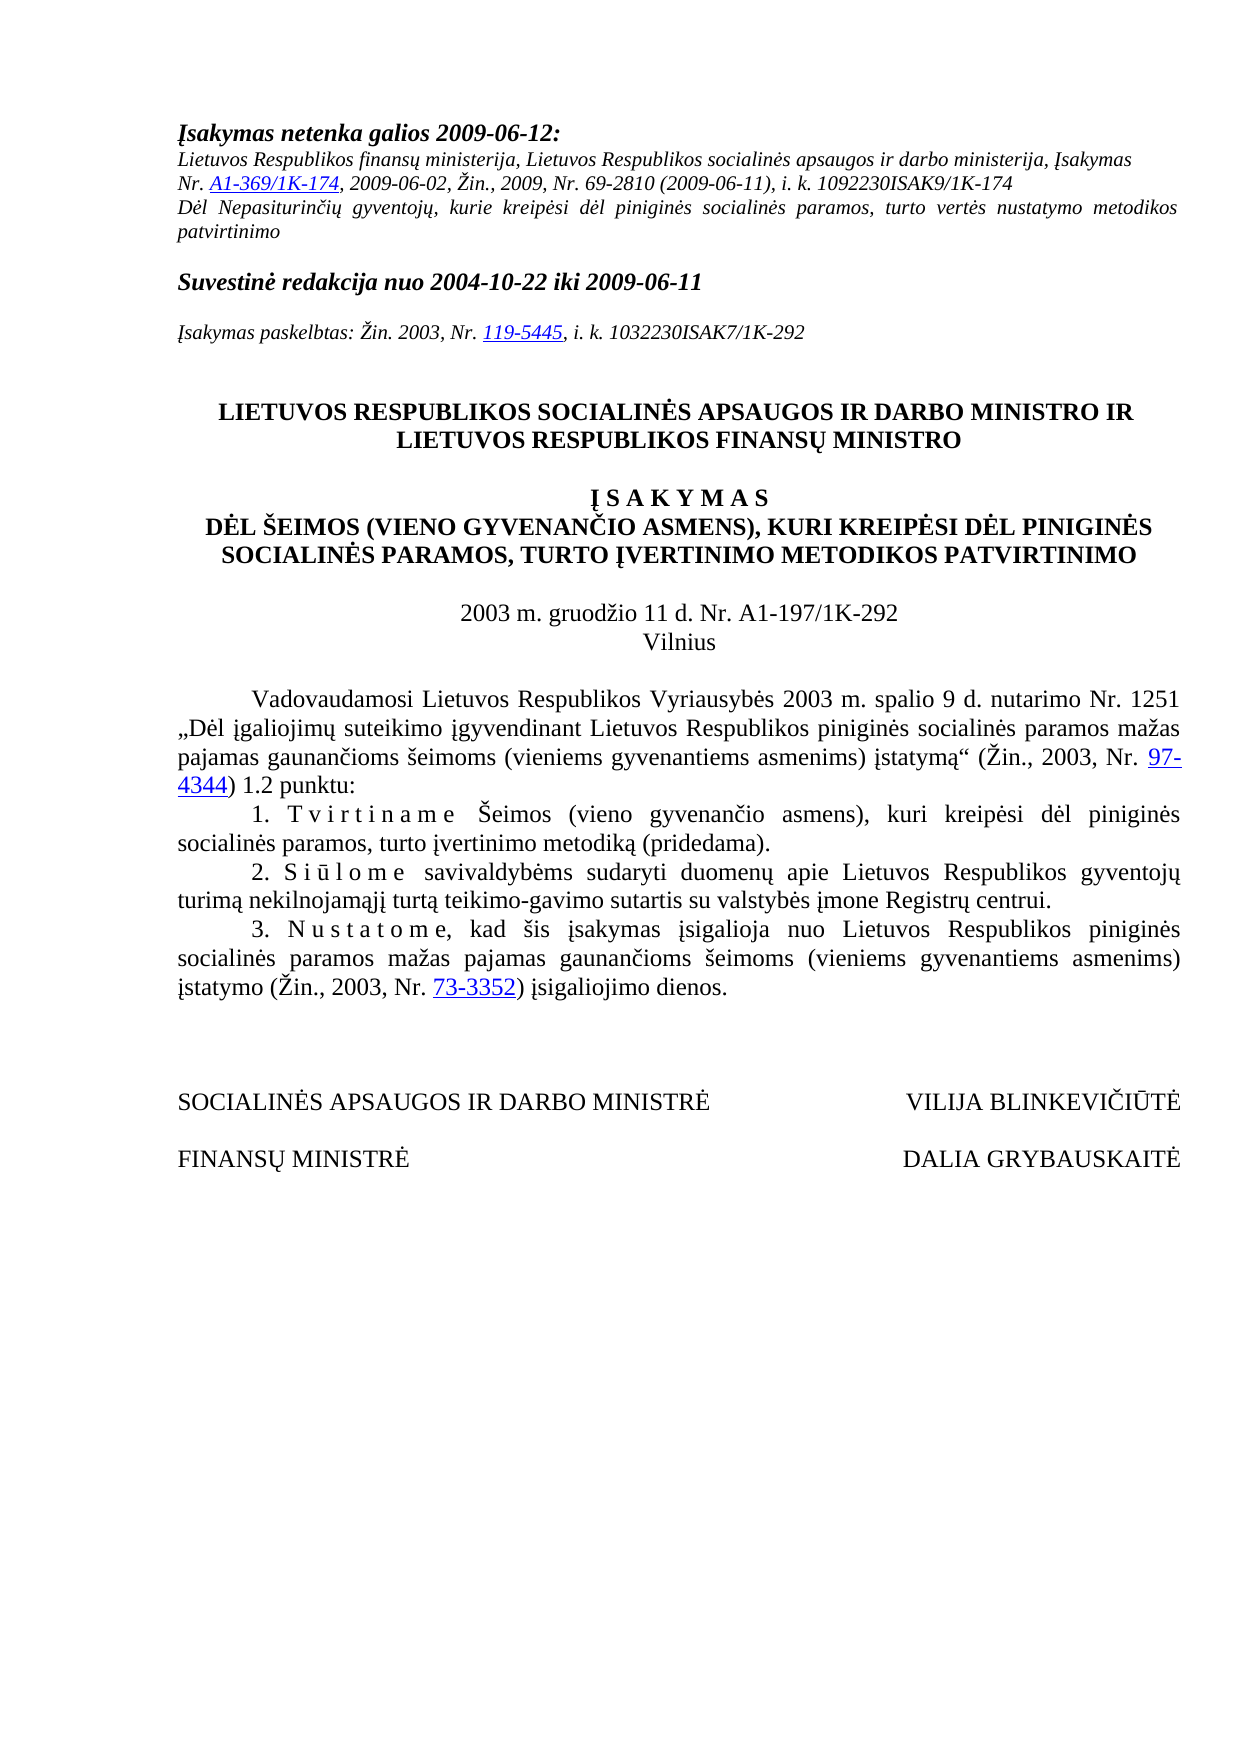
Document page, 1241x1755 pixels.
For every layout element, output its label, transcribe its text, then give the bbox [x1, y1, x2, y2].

text 3. Nustatome, kad šis įsakymas įsigalioja nuo Lietuvos Respublikos piniginės socialinės paramos mažas pajamas gaunančioms šeimoms (vieniems gyvenantiems asmenims) įstatymo (Žin., 2003, Nr. 73-3352) įsigaliojimo dienos. [177, 914, 1181, 1001]
text FINANSŲ MINISTRĖ DALIA GRYBAUSKAITĖ [177, 1144, 1181, 1173]
text Suvestinė redakcija nuo 2004-10-22 iki 2009-06-11 [177, 267, 1181, 296]
text Vilnius [177, 627, 1181, 656]
text 2003 m. gruodžio 11 d. Nr. A1-197/1K-292 [177, 598, 1181, 627]
text 1. Tvirtiname Šeimos (vieno gyvenančio asmens), kuri kreipėsi dėl piniginės socialinės paramos, turto įvertinimo metodiką (pridedama). [177, 799, 1181, 857]
text Vadovaudamosi Lietuvos Respublikos Vyriausybės 2003 m. spalio 9 d. nutarimo Nr. 1251 „Dėl įgaliojimų suteikimo įgyvendinant Lietuvos Respublikos piniginės socialinės paramos mažas pajamas gaunančioms šeimoms (vieniems gyvenantiems asmenims) įstatymą“ (Žin., 2003, Nr. 97-4344) 1.2 punktu: [177, 684, 1181, 799]
text LIETUVOS RESPUBLIKOS SOCIALINĖS APSAUGOS IR DARBO MINISTRO IR [177, 397, 1181, 426]
text Lietuvos Respublikos finansų ministerija, Lietuvos Respublikos socialinės apsaugos ir darbo ministerija, Įsakymas [177, 147, 1181, 171]
text Į S A K Y M A S [177, 483, 1181, 512]
text Dėl Nepasiturinčių gyventojų, kurie kreipėsi dėl piniginės socialinės paramos, turto vertės nustatymo metodikos patvirtinimo [177, 195, 1181, 243]
text SOCIALINĖS APSAUGOS IR DARBO MINISTRĖ VILIJA BLINKEVIČIŪTĖ [177, 1087, 1181, 1116]
text DĖL ŠEIMOS (VIENO GYVENANČIO ASMENS), KURI KREIPĖSI DĖL PINIGINĖS SOCIALINĖS PARAMOS, TURTO ĮVERTINIMO METODIKOS PATVIRTINIMO [177, 512, 1181, 569]
text LIETUVOS RESPUBLIKOS FINANSŲ MINISTRO [177, 426, 1181, 454]
text Įsakymas netenka galios 2009-06-12: [177, 118, 1181, 147]
text Įsakymas paskelbtas: Žin. 2003, Nr. 119-5445, i. k. 1032230ISAK7/1K-292 [177, 320, 1181, 344]
text Nr. A1-369/1K-174, 2009-06-02, Žin., 2009, Nr. 69-2810 (2009-06-11), i. k. 1092230ISAK9/1K-174 [177, 171, 1181, 195]
text 2. Siūlome savivaldybėms sudaryti duomenų apie Lietuvos Respublikos gyventojų turimą nekilnojamąjį turtą teikimo-gavimo sutartis su valstybės įmone Registrų centrui. [177, 857, 1181, 914]
